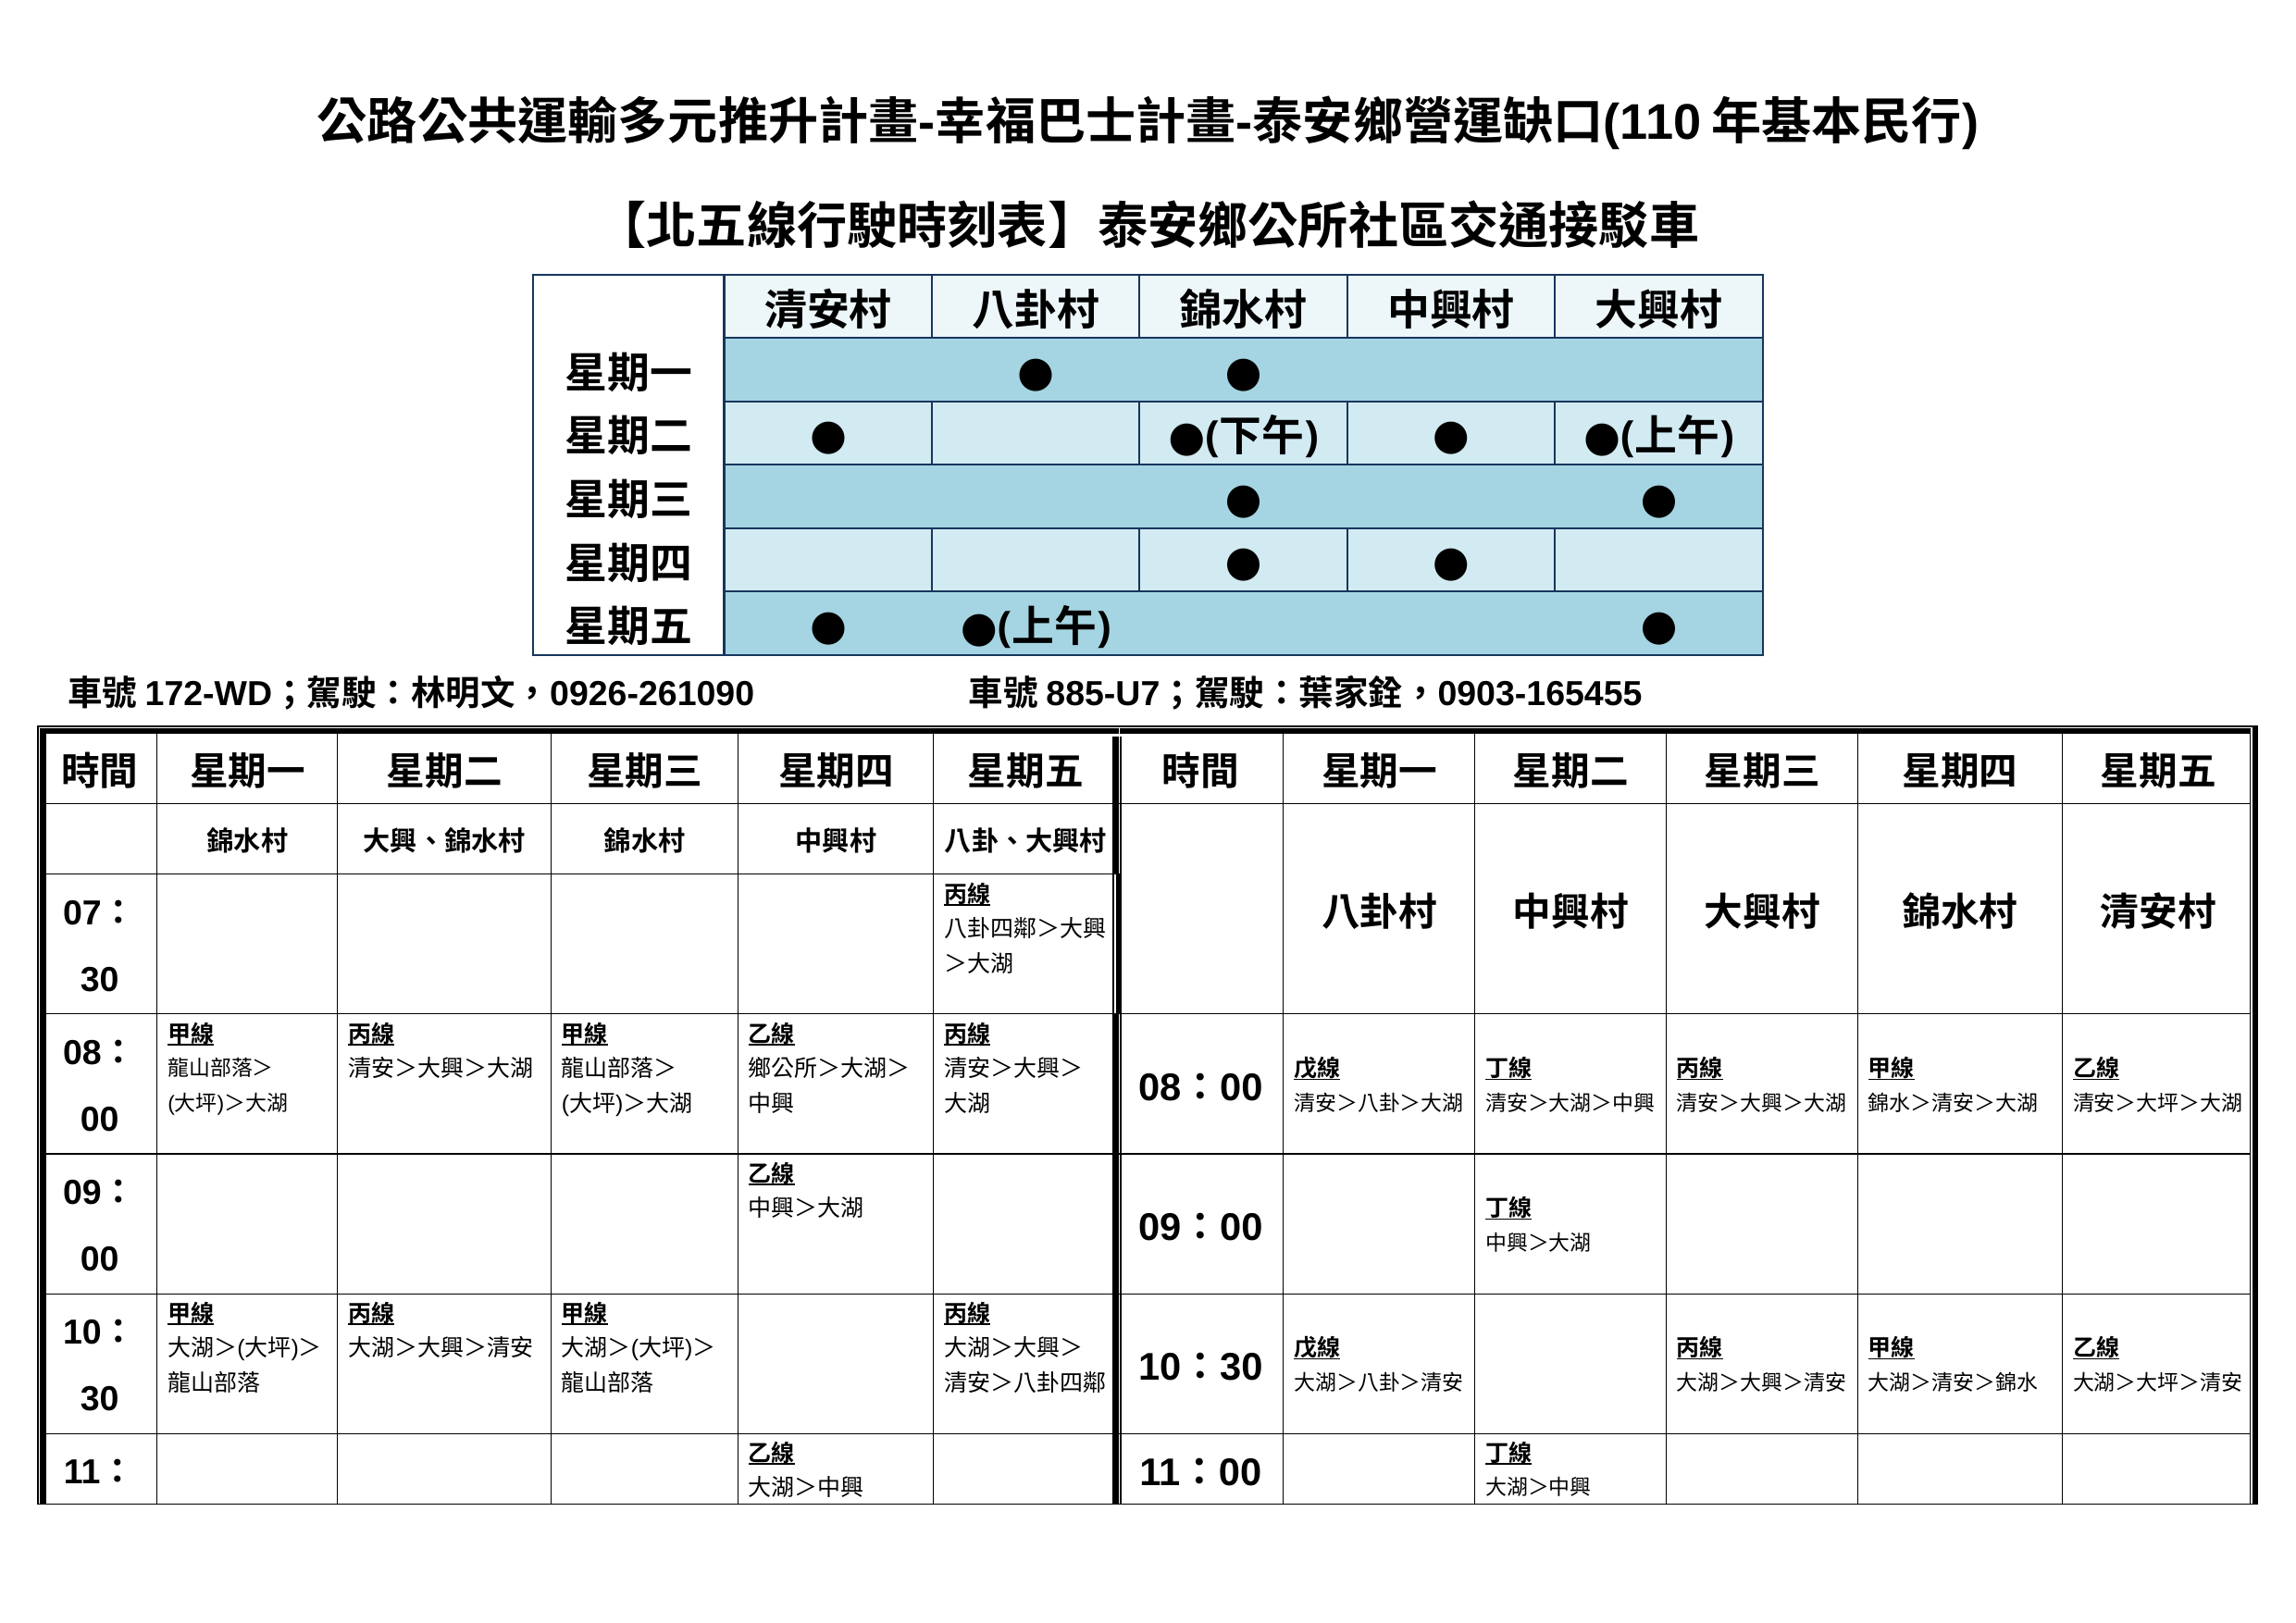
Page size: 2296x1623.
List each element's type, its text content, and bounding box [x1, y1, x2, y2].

table_cell [1475, 1295, 1666, 1432]
table_cell 星期三 [534, 464, 723, 527]
table_cell ● [726, 403, 931, 464]
table_header 星期三 [552, 734, 738, 803]
table_cell 乙線 大湖＞中興 [738, 1434, 933, 1503]
table_cell 甲線 龍山部落＞ (大坪)＞大湖 [552, 1014, 738, 1153]
text 車號 172-WD；駕駛：林明文，0926-261090 車號 885-U7；駕駛：葉家銓，0903-165455 [32, 656, 2263, 725]
table_header 星期二 [338, 734, 551, 803]
table_header 星期四 [1858, 734, 2062, 803]
table_cell 中興村 [1475, 804, 1666, 1013]
table_cell [552, 1434, 738, 1503]
table_cell 丙線 八卦四鄰＞大興 ＞大湖 [934, 874, 1112, 1013]
table_cell 丙線 清安＞大興＞大湖 [338, 1014, 551, 1153]
table_cell [157, 1155, 337, 1293]
table_cell 丁線 中興＞大湖 [1475, 1155, 1666, 1293]
table_header 大興村 [1556, 276, 1762, 337]
table_cell 09：00 [1122, 1155, 1283, 1293]
table_cell [933, 403, 1138, 464]
table_cell [1139, 592, 1347, 654]
table_cell 11： [46, 1434, 156, 1503]
table_cell [157, 1434, 337, 1503]
table_cell 07：30 [46, 874, 156, 1013]
table_cell [2063, 1155, 2250, 1293]
table_cell 丙線 清安＞大興＞大湖 [1667, 1014, 1857, 1153]
table_header 時間 [46, 734, 156, 803]
table_cell ● [1139, 465, 1347, 527]
table_cell [552, 874, 738, 1013]
table_cell 丙線 大湖＞大興＞清安 [1667, 1295, 1857, 1432]
text 公路公共運輸多元推升計畫-幸福巴士計畫-泰安鄉營運缺口(110年基本民行) [32, 66, 2263, 169]
table_cell [338, 1155, 551, 1293]
table_cell [1347, 592, 1555, 654]
table_cell [726, 529, 931, 590]
table_header 星期三 [1667, 734, 1857, 803]
table_cell 甲線 錦水＞清安＞大湖 [1858, 1014, 2062, 1153]
table_cell [338, 1434, 551, 1503]
table_cell ● [1348, 403, 1554, 464]
table_cell 清安村 [2063, 804, 2250, 1013]
table_cell [1667, 1434, 1857, 1503]
table_cell 10：30 [1122, 1295, 1283, 1432]
table_cell [932, 465, 1139, 527]
table_cell [1858, 1434, 2062, 1503]
table_header 八卦村 [933, 276, 1138, 337]
table_cell 甲線 大湖＞清安＞錦水 [1858, 1295, 2062, 1432]
table_cell 丙線 清安＞大興＞ 大湖 [934, 1014, 1112, 1153]
table_cell ●(下午) [1140, 403, 1347, 464]
table_cell 乙線 清安＞大坪＞大湖 [2063, 1014, 2250, 1153]
table_cell 乙線 大湖＞大坪＞清安 [2063, 1295, 2250, 1432]
table_cell [934, 1155, 1112, 1293]
table_cell 八卦村 [1284, 804, 1474, 1013]
table_cell 中興村 [738, 804, 933, 873]
table_cell [338, 874, 551, 1013]
table_cell 錦水村 [1858, 804, 2062, 1013]
table_header 錦水村 [1140, 276, 1347, 337]
table_cell ● [1139, 339, 1347, 401]
table_cell 錦水村 [552, 804, 738, 873]
table_cell [1284, 1434, 1474, 1503]
table_header 時間 [1117, 727, 1284, 803]
table_cell 乙線 中興＞大湖 [738, 1155, 933, 1293]
table_header 星期四 [738, 734, 933, 803]
table_cell 甲線 大湖＞(大坪)＞ 龍山部落 [157, 1295, 337, 1432]
table_header 中興村 [1348, 276, 1554, 337]
table_cell ● [1555, 592, 1762, 654]
table_cell 丁線 清安＞大湖＞中興 [1475, 1014, 1666, 1153]
table_cell [1667, 1155, 1857, 1293]
table_cell 11：00 [1122, 1434, 1283, 1503]
table_cell 丙線 大湖＞大興＞ 清安＞八卦四鄰 [934, 1295, 1112, 1432]
table_cell [726, 339, 932, 401]
table_cell ● [1348, 529, 1554, 590]
table_header 星期五 [2063, 734, 2250, 803]
table_cell 大興村 [1667, 804, 1857, 1013]
table_cell [1284, 1155, 1474, 1293]
table_header 星期五 [934, 734, 1117, 803]
table_cell [933, 529, 1138, 590]
table_cell [738, 874, 933, 1013]
table_cell 戊線 大湖＞八卦＞清安 [1284, 1295, 1474, 1432]
table_cell [157, 874, 337, 1013]
table_cell 星期四 [534, 527, 723, 590]
table_cell 08：00 [1122, 1014, 1283, 1153]
table_cell 09：00 [46, 1155, 156, 1293]
table_cell 戊線 清安＞八卦＞大湖 [1284, 1014, 1474, 1153]
table_cell 乙線 鄉公所＞大湖＞ 中興 [738, 1014, 933, 1153]
table_cell [46, 804, 156, 873]
table_cell [1122, 804, 1283, 1013]
table_cell [1858, 1155, 2062, 1293]
table_cell 08：00 [46, 1014, 156, 1153]
table_cell 大興、錦水村 [338, 804, 551, 873]
table_cell 星期五 [534, 590, 723, 654]
text 【北五線行駛時刻表】泰安鄉公所社區交通接駁車 [32, 169, 2263, 274]
table_header 星期一 [157, 734, 337, 803]
table_cell [934, 1434, 1112, 1503]
table_cell 八卦、大興村 [934, 804, 1112, 873]
table_header 星期二 [1475, 734, 1666, 803]
table_cell 丙線 大湖＞大興＞清安 [338, 1295, 551, 1432]
table_cell [726, 465, 932, 527]
table_cell ●(上午) [1556, 403, 1762, 464]
table_cell 星期二 [534, 401, 723, 464]
table_cell 丁線 大湖＞中興 [1475, 1434, 1666, 1503]
table_cell 甲線 龍山部落＞ (大坪)＞大湖 [157, 1014, 337, 1153]
table_cell [1347, 465, 1555, 527]
table_cell ● [1555, 465, 1762, 527]
table_cell [552, 1155, 738, 1293]
table_cell ●(上午) [932, 592, 1139, 654]
table_header [534, 276, 723, 337]
table_cell [1555, 339, 1762, 401]
table_header 清安村 [726, 276, 931, 337]
table_cell [738, 1295, 933, 1432]
table_cell ● [932, 339, 1139, 401]
table_cell ● [1140, 529, 1347, 590]
table_header 星期一 [1284, 734, 1474, 803]
table_cell 星期一 [534, 337, 723, 401]
table_cell [1556, 529, 1762, 590]
table_cell [1347, 339, 1555, 401]
table_cell 甲線 大湖＞(大坪)＞ 龍山部落 [552, 1295, 738, 1432]
table_cell 錦水村 [157, 804, 337, 873]
table_cell 10：30 [46, 1295, 156, 1432]
table_cell [2063, 1434, 2250, 1503]
table_cell ● [726, 592, 932, 654]
